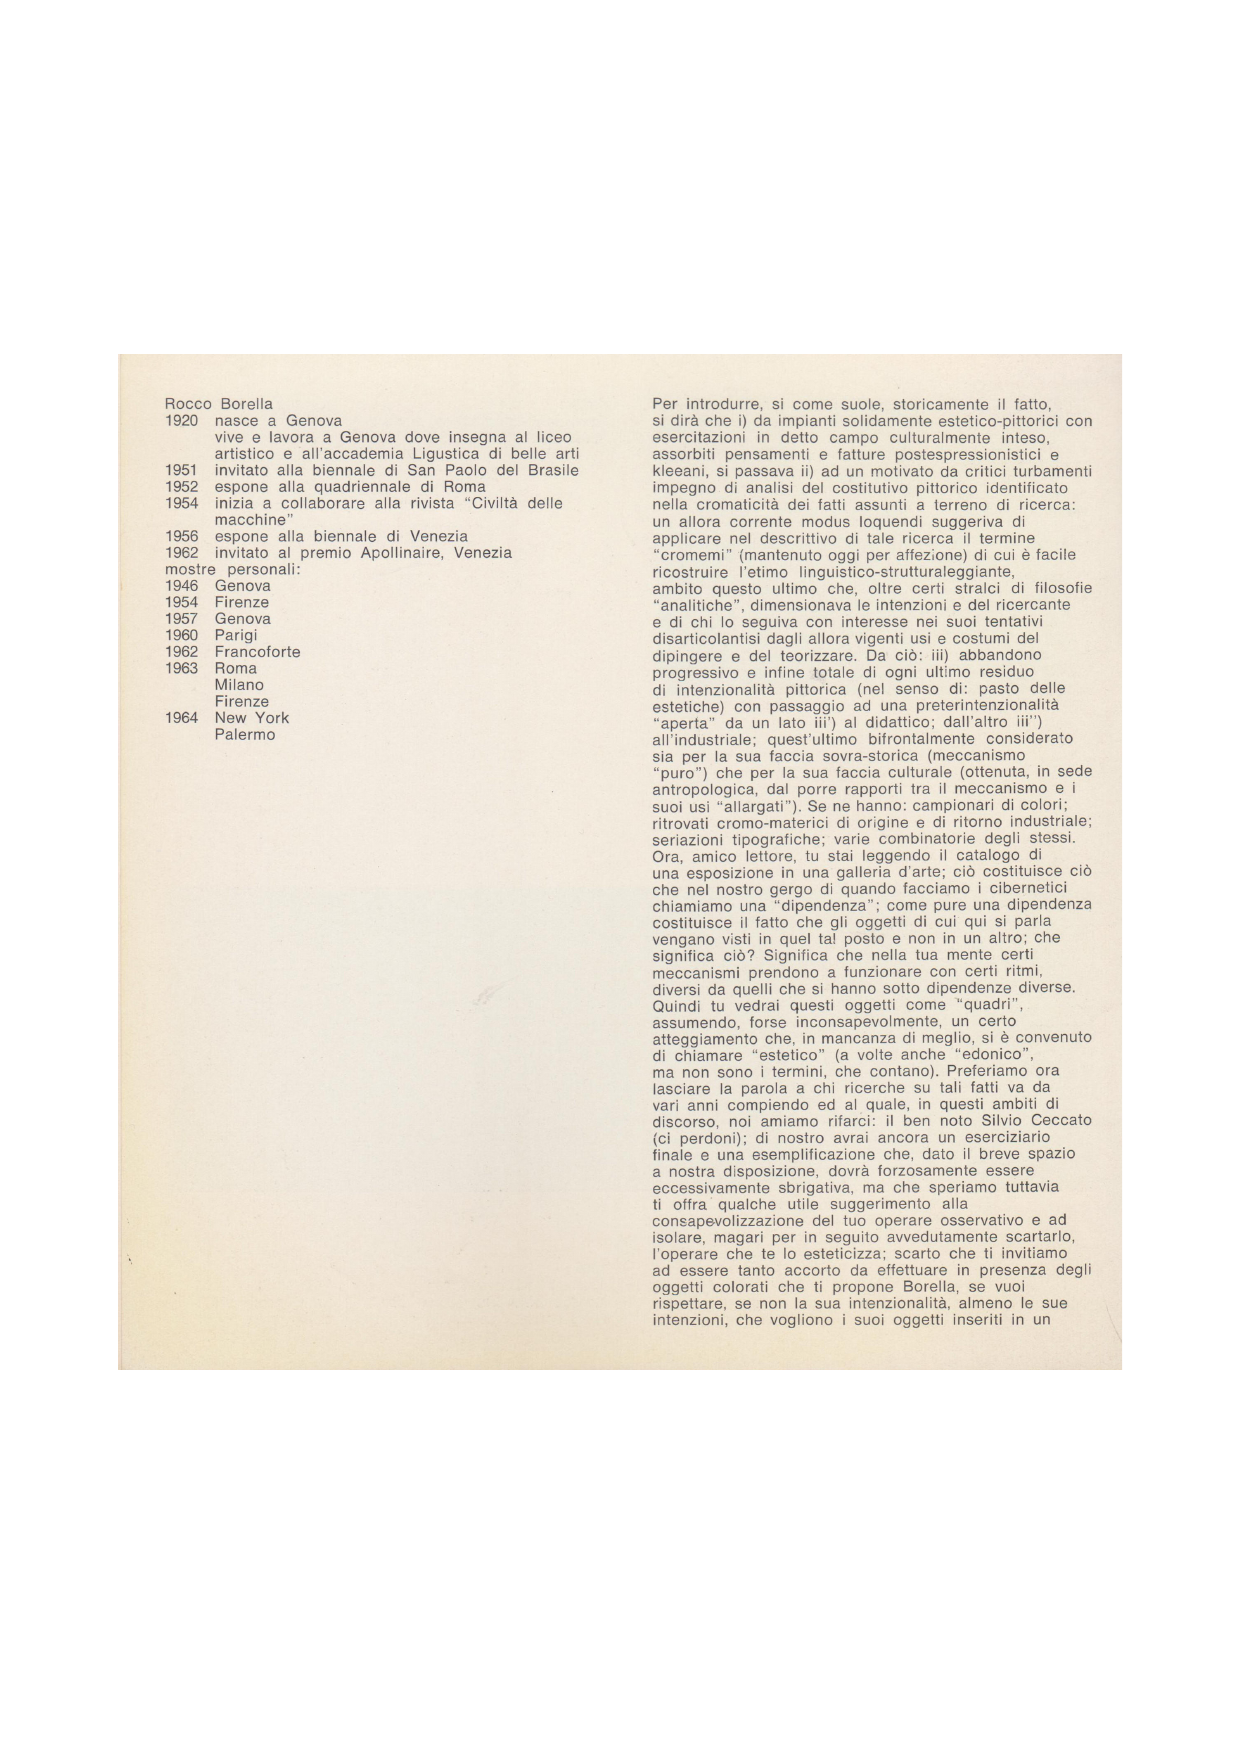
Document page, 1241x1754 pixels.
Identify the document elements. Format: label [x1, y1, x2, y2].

picture [118, 354, 1123, 1370]
